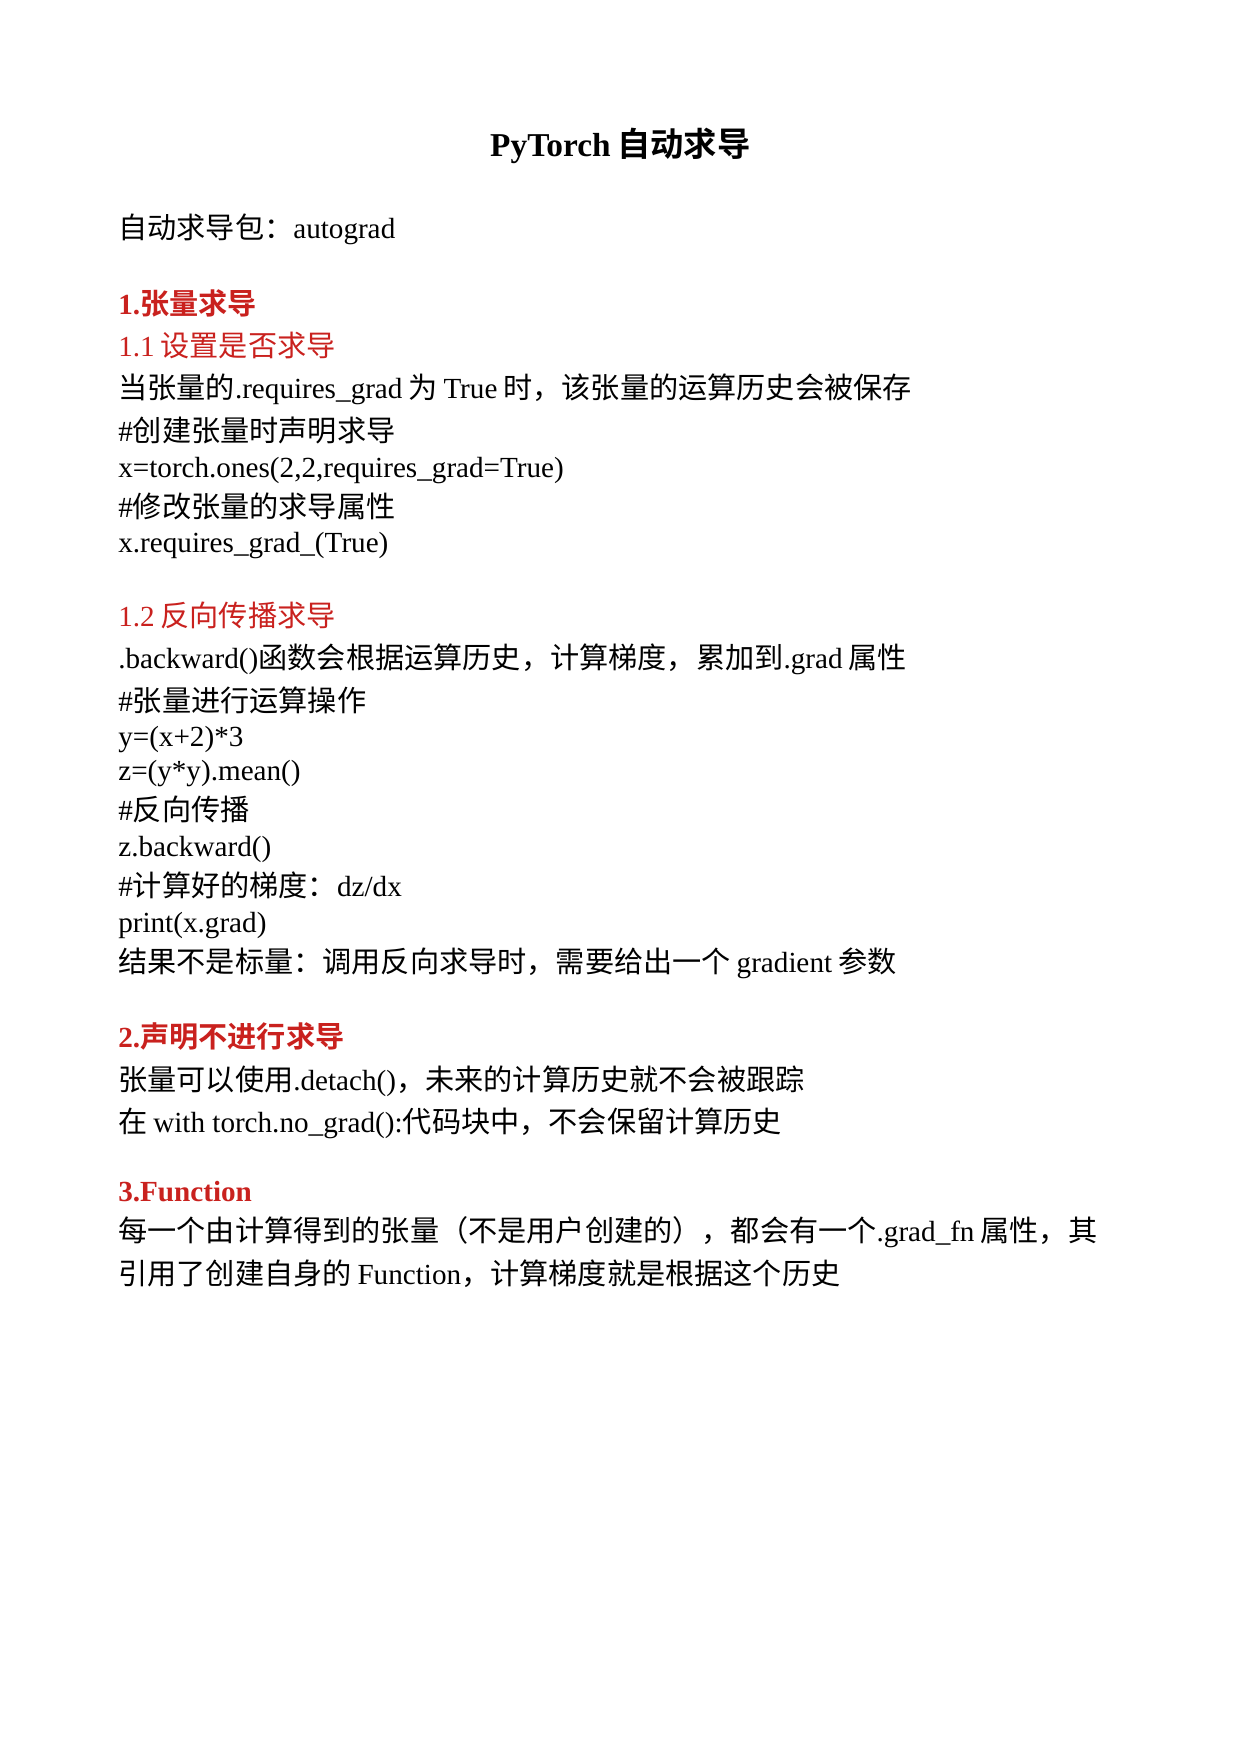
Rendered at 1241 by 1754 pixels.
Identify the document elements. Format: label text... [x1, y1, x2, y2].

text 3.Function [118, 1174, 1122, 1208]
text 当张量的.requires_grad为True时，该张量的运算历史会被保存 [118, 365, 1122, 407]
text PyTorch自动求导 [118, 118, 1122, 166]
text 结果不是标量：调用反向求导时，需要给出一个gradient参数 [118, 938, 1122, 981]
text 张量可以使用.detach()，未来的计算历史就不会被跟踪 [118, 1056, 1122, 1099]
text 1.张量求导 [118, 281, 1122, 323]
text #张量进行运算操作 y=(x+2)*3 z=(y*y).mean() #反向传播 z.backward() #计算好的梯度：dz/dx print(x.grad) [118, 677, 1122, 938]
text 自动求导包：autograd [118, 205, 1122, 247]
text 2.声明不进行求导 [118, 1014, 1122, 1056]
text 1.1设置是否求导 [118, 323, 1122, 365]
text 在with torch.no_grad():代码块中，不会保留计算历史 [118, 1099, 1122, 1141]
text 每一个由计算得到的张量（不是用户创建的），都会有一个.grad_fn属性，其引用了创建自身的Function，计算梯度就是根据这个历史 [118, 1208, 1122, 1293]
text 1.2反向传播求导 [118, 593, 1122, 635]
text .backward()函数会根据运算历史，计算梯度，累加到.grad属性 [118, 635, 1122, 677]
text #创建张量时声明求导 x=torch.ones(2,2,requires_grad=True) #修改张量的求导属性 x.requires_grad_(True) [118, 407, 1122, 559]
